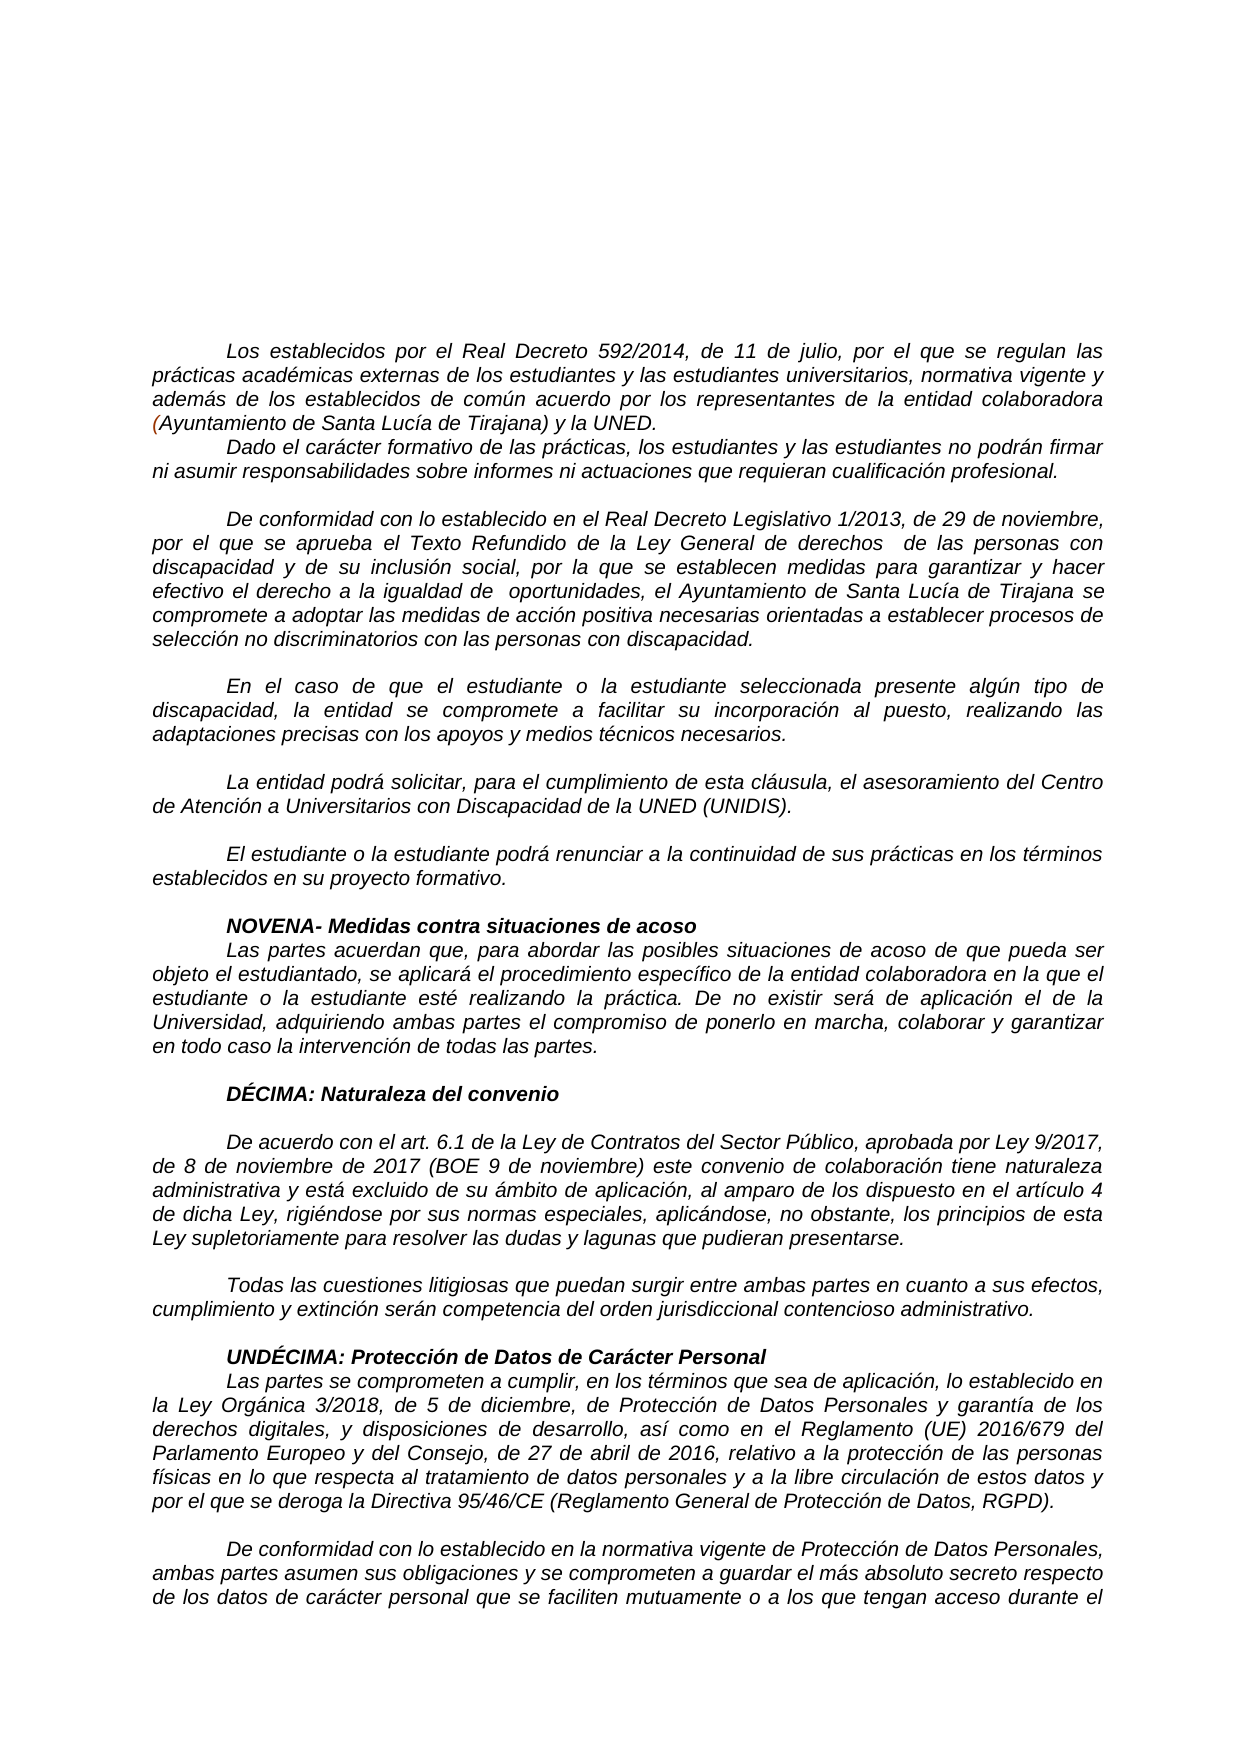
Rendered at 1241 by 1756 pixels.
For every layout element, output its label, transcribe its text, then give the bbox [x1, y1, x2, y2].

text Las partes acuerdan que, para abordar las posibles situaciones de acoso de que pueda ser objeto el estudiantado, se aplicará el procedimiento específico de la entidad colaboradora en la que el estudiante o la estudiante esté realizando la práctica. De no existir será de aplicación el de la Universidad, adquiriendo ambas partes el compromiso de ponerlo en marcha, colaborar y garantizar en todo caso la intervención de todas las partes. [152, 938, 1105, 1058]
text En el caso de que el estudiante o la estudiante seleccionada presente algún tipo de discapacidad, la entidad se compromete a facilitar su incorporación al puesto, realizando las adaptaciones precisas con los apoyos y medios técnicos necesarios. [152, 674, 1105, 746]
text La entidad podrá solicitar, para el cumplimiento de esta cláusula, el asesoramiento del Centro de Atención a Universitarios con Discapacidad de la UNED (UNIDIS). [152, 770, 1105, 818]
text UNDÉCIMA: Protección de Datos de Carácter Personal [152, 1345, 1105, 1369]
text NOVENA- Medidas contra situaciones de acoso [152, 914, 1105, 938]
text De conformidad con lo establecido en la normativa vigente de Protección de Datos Personales, ambas partes asumen sus obligaciones y se comprometen a guardar el más absoluto secreto respecto de los datos de carácter personal que se faciliten mutuamente o a los que tengan acceso durante el [152, 1537, 1105, 1609]
text DÉCIMA: Naturaleza del convenio [152, 1082, 1105, 1106]
text De acuerdo con el art. 6.1 de la Ley de Contratos del Sector Público, aprobada por Ley 9/2017, de 8 de noviembre de 2017 (BOE 9 de noviembre) este convenio de colaboración tiene naturaleza administrativa y está excluido de su ámbito de aplicación, al amparo de los dispuesto en el artículo 4 de dicha Ley, rigiéndose por sus normas especiales, aplicándose, no obstante, los principios de esta Ley supletoriamente para resolver las dudas y lagunas que pudieran presentarse. [152, 1129, 1105, 1249]
text Los establecidos por el Real Decreto 592/2014, de 11 de julio, por el que se regulan las prácticas académicas externas de los estudiantes y las estudiantes universitarios, normativa vigente y además de los establecidos de común acuerdo por los representantes de la entidad colaboradora (Ayuntamiento de Santa Lucía de Tirajana) y la UNED. [152, 339, 1105, 435]
text Todas las cuestiones litigiosas que puedan surgir entre ambas partes en cuanto a sus efectos, cumplimiento y extinción serán competencia del orden jurisdiccional contencioso administrativo. [152, 1273, 1105, 1321]
text Dado el carácter formativo de las prácticas, los estudiantes y las estudiantes no podrán firmar ni asumir responsabilidades sobre informes ni actuaciones que requieran cualificación profesional. [152, 435, 1105, 483]
text El estudiante o la estudiante podrá renunciar a la continuidad de sus prácticas en los términos establecidos en su proyecto formativo. [152, 842, 1105, 890]
text De conformidad con lo establecido en el Real Decreto Legislativo 1/2013, de 29 de noviembre, por el que se aprueba el Texto Refundido de la Ley General de derechos de las personas con discapacidad y de su inclusión social, por la que se establecen medidas para garantizar y hacer efectivo el derecho a la igualdad de oportunidades, el Ayuntamiento de Santa Lucía de Tirajana se compromete a adoptar las medidas de acción positiva necesarias orientadas a establecer procesos de selección no discriminatorios con las personas con discapacidad. [152, 507, 1105, 650]
text Las partes se comprometen a cumplir, en los términos que sea de aplicación, lo establecido en la Ley Orgánica 3/2018, de 5 de diciembre, de Protección de Datos Personales y garantía de los derechos digitales, y disposiciones de desarrollo, así como en el Reglamento (UE) 2016/679 del Parlamento Europeo y del Consejo, de 27 de abril de 2016, relativo a la protección de las personas físicas en lo que respecta al tratamiento de datos personales y a la libre circulación de estos datos y por el que se deroga la Directiva 95/46/CE (Reglamento General de Protección de Datos, RGPD). [152, 1369, 1105, 1513]
